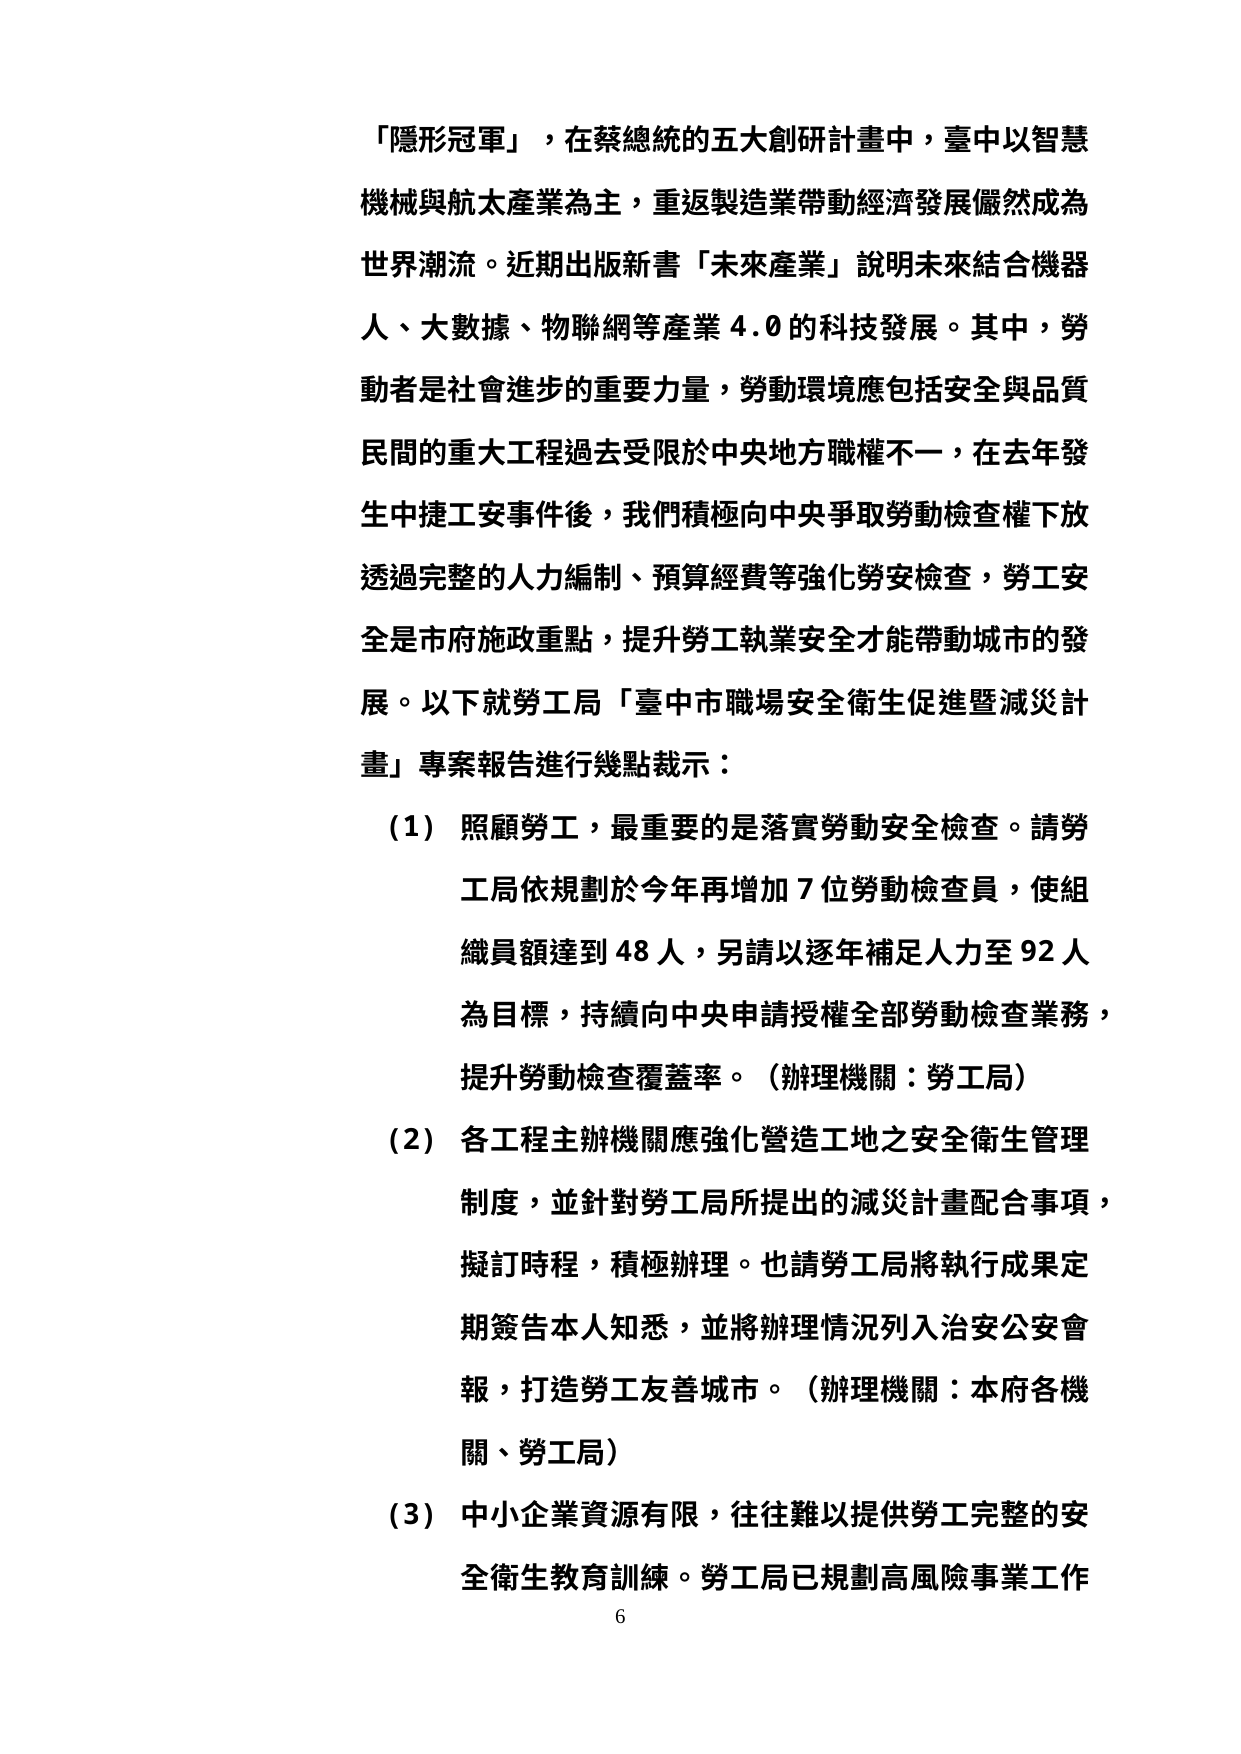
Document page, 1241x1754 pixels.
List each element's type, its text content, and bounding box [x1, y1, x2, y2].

list 各工程主辦機關應強化營造工地之安全衛生管理制度，並針對勞工局所提出的減災計畫配合事項，擬訂時程，積極辦理。也請勞工局將執行成果定期簽告本人知悉，並將辦理情況列入治安公安會報，打造勞工友善城市。（辦理機關：本府各機關、勞工局） [385, 1096, 1090, 1471]
list 照顧勞工，最重要的是落實勞動安全檢查。請勞工局依規劃於今年再增加7位勞動檢查員，使組織員額達到48人，另請以逐年補足人力至92人為目標，持續向中央申請授權全部勞動檢查業務，提升勞動檢查覆蓋率。（辦理機關：勞工局） [385, 784, 1090, 1096]
list 中小企業資源有限，往往難以提供勞工完整的安全衛生教育訓練。勞工局已規劃高風險事業工作者的職業安全衛生教育訓練，免費提供勞工安全衛生教育的訓練課程，請經發局、新聞局加強宣導鼓勵企業多加利用。（辦理機關：經濟發展局、新聞局） [385, 1471, 1090, 1596]
list 臺中是製造業重鎮、中小企業的故鄉，也是精密機械零件「隱形冠軍」，在蔡總統的五大創研計畫中，臺中以智慧機械與航太產業為主，重返製造業帶動經濟發展儼然成為世界潮流。近期出版新書「未來產業」說明未來結合機器人、大數據、物聯網等產業4.0的科技發展。其中，勞動者是社會進步的重要力量，勞動環境應包括安全與品質，民間的重大工程過去受限於中央地方職權不一，在去年發生中捷工安事件後，我們積極向中央爭取勞動檢查權下放，透過完整的人力編制、預算經費等強化勞安檢查，勞工安全是市府施政重點，提升勞工執業安全才能帶動城市的發展。以下就勞工局「臺中市職場安全衛生促進暨減災計畫」專案報告進行幾點裁示： [285, 96, 1090, 784]
